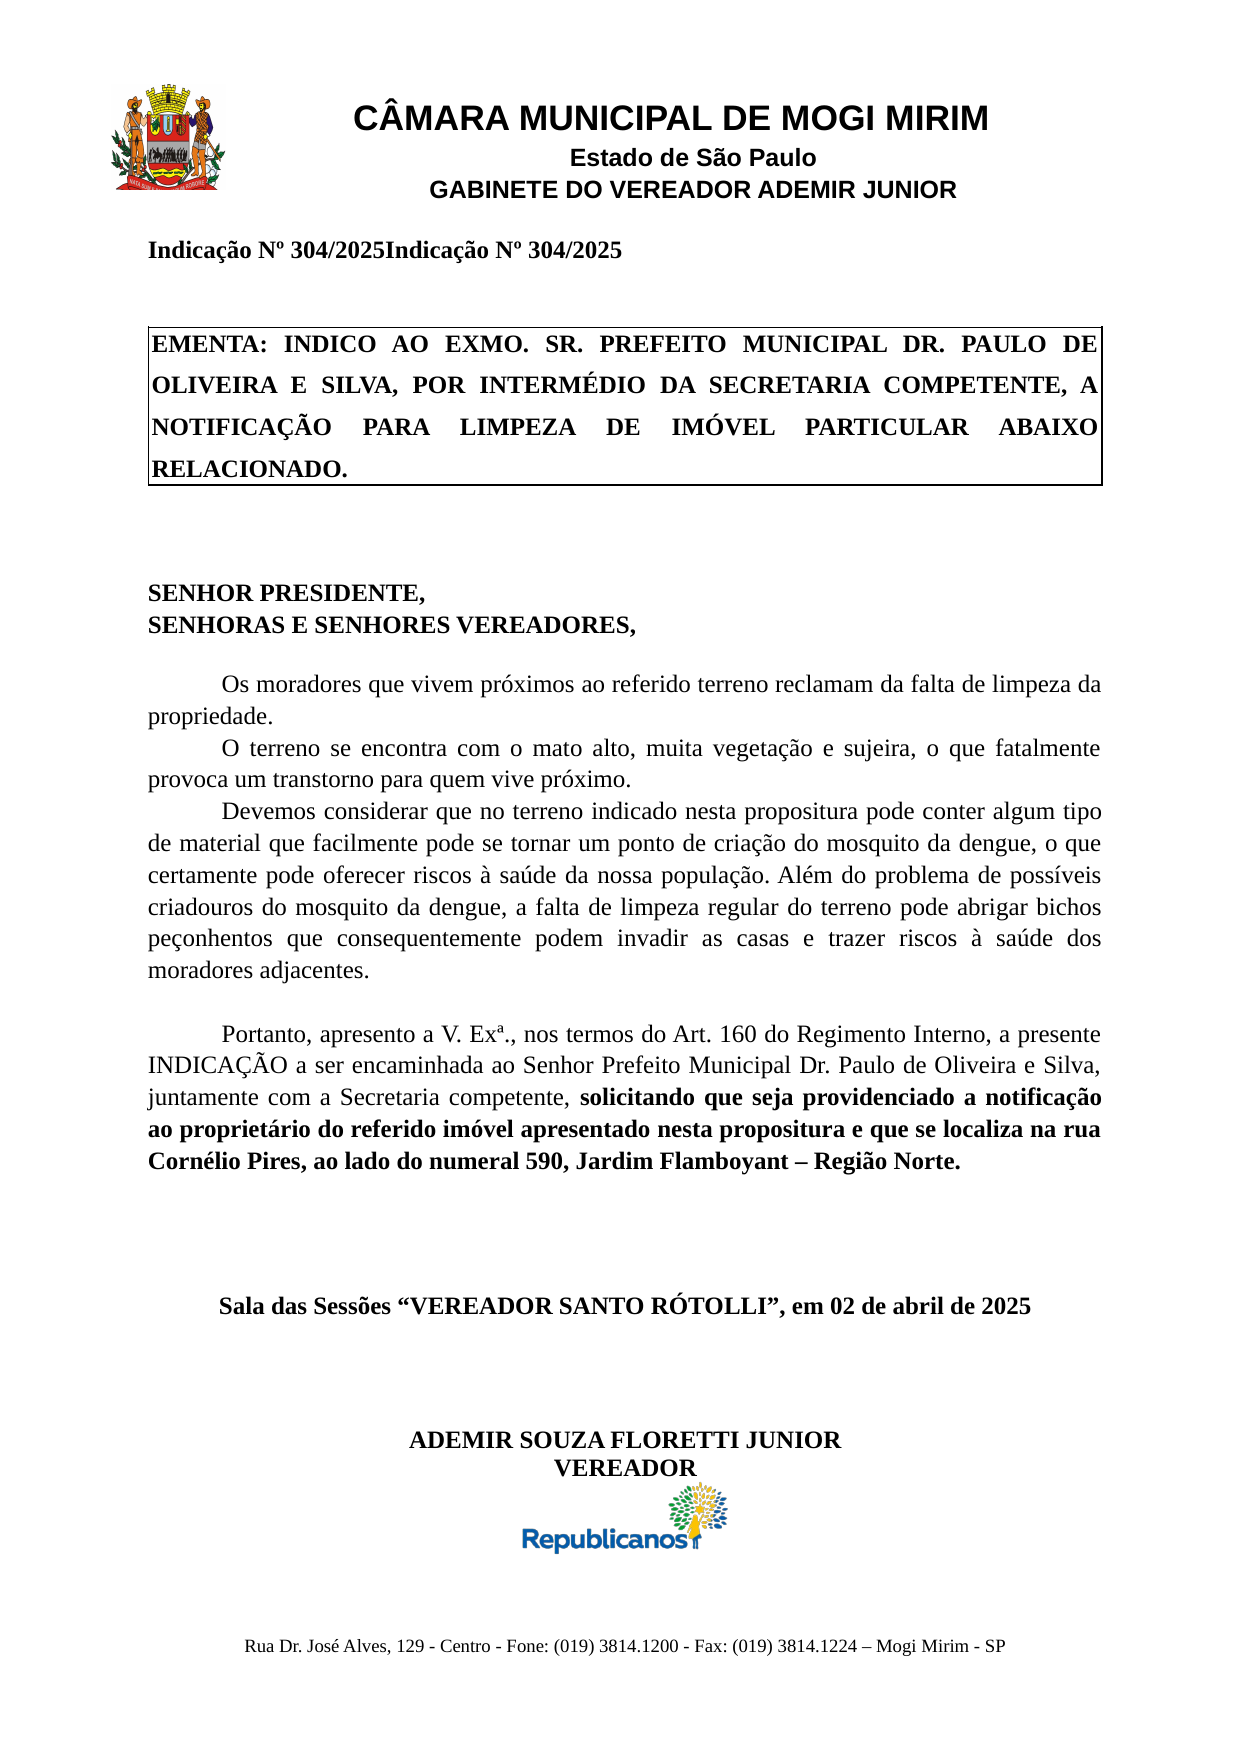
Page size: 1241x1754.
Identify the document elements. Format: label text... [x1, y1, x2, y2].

text Indicação Nº 304/2025Indicação Nº 304/2025 [148, 236, 1103, 264]
picture [110, 84, 226, 190]
text SENHOR PRESIDENTE, [148, 579, 1103, 607]
text Os moradores que vivem próximos ao referido terreno reclamam da falta de limpeza da propriedade. [148, 670, 1103, 730]
text Devemos considerar que no terreno indicado nesta propositura pode conter algum tipo de material que facilmente pode se tornar um ponto de criação do mosquito da dengue, o que certamente pode oferecer riscos à saúde da nossa população. Além do problema de possíveis criadouros do mosquito da dengue, a falta de limpeza regular do terreno pode abrigar bichos peçonhentos que consequentemente podem invadir as casas e trazer riscos à saúde dos moradores adjacentes. [148, 797, 1103, 984]
text O terreno se encontra com o mato alto, muita vegetação e sujeira, o que fatalmente provoca um transtorno para quem vive próximo. [148, 734, 1103, 793]
picture [509, 1473, 741, 1559]
text Portanto, apresento a V. Exª., nos termos do Art. 160 do Regimento Interno, a presente INDICAÇÃO a ser encaminhada ao Senhor Prefeito Municipal Dr. Paulo de Oliveira e Silva, juntamente com a Secretaria competente, solicitando que seja providenciado a notificação ao proprietário do referido imóvel apresentado nesta propositura e que se localiza na rua Cornélio Pires, ao lado do numeral 590, Jardim Flamboyant – Região Norte. [148, 1020, 1103, 1174]
text VEREADOR [148, 1454, 1103, 1481]
text Sala das Sessões “VEREADOR SANTO RÓTOLLI”, em 02 de abril de 2025 [148, 1292, 1103, 1319]
text ADEMIR SOUZA FLORETTI JUNIOR [148, 1426, 1103, 1454]
text EMENTA: INDICO AO EXMO. SR. PREFEITO MUNICIPAL DR. PAULO DE OLIVEIRA E SILVA, POR INTERMÉDIO DA SECRETARIA COMPETENTE, A NOTIFICAÇÃO PARA LIMPEZA DE IMÓVEL PARTICULAR ABAIXO RELACIONADO. [149, 328, 1101, 484]
text SENHORAS E SENHORES VEREADORES, [148, 611, 1103, 639]
